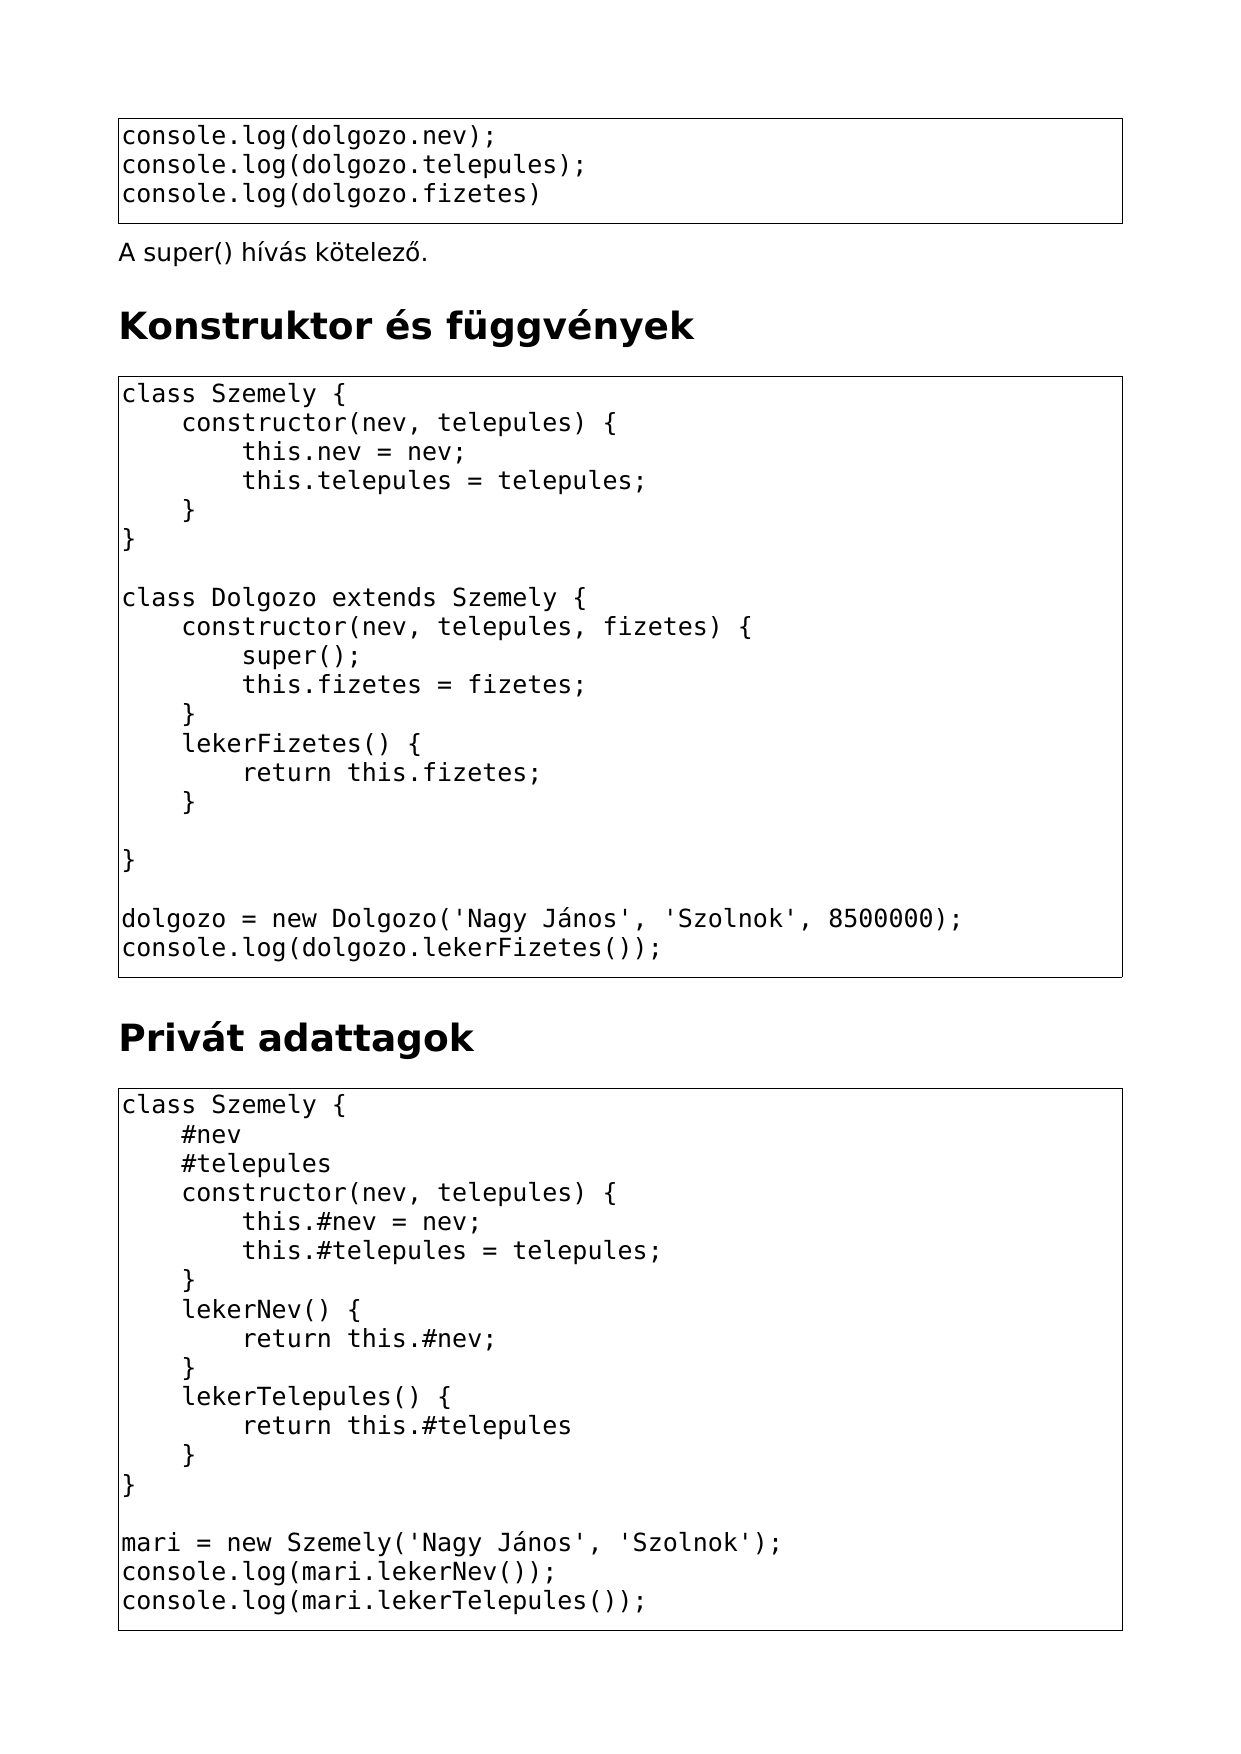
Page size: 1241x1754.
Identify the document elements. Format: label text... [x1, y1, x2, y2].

subtitle Privát adattagok [118, 1017, 1122, 1060]
table_header class Szemely { constructor(nev, telepules) { this.nev = nev; this.telepules = telepules; } } class Dolgozo extends Szemely { constructor(nev, telepules, fizetes) { super(); this.fizetes = fizetes; } lekerFizetes() { return this.fizetes; } } dolgozo = new Dolgozo('Nagy János', 'Szolnok', 8500000); console.log(dolgozo.lekerFizetes()); [119, 377, 1122, 977]
table_header class Szemely { #nev #telepules constructor(nev, telepules) { this.#nev = nev; this.#telepules = telepules; } lekerNev() { return this.#nev; } lekerTelepules() { return this.#telepules } } mari = new Szemely('Nagy János', 'Szolnok'); console.log(mari.lekerNev()); console.log(mari.lekerTelepules()); [119, 1089, 1122, 1630]
text A super() hívás kötelező. [118, 238, 1122, 267]
subtitle Konstruktor és függvények [118, 305, 1122, 348]
table_header console.log(dolgozo.nev); console.log(dolgozo.telepules); console.log(dolgozo.fizetes) [119, 119, 1122, 223]
